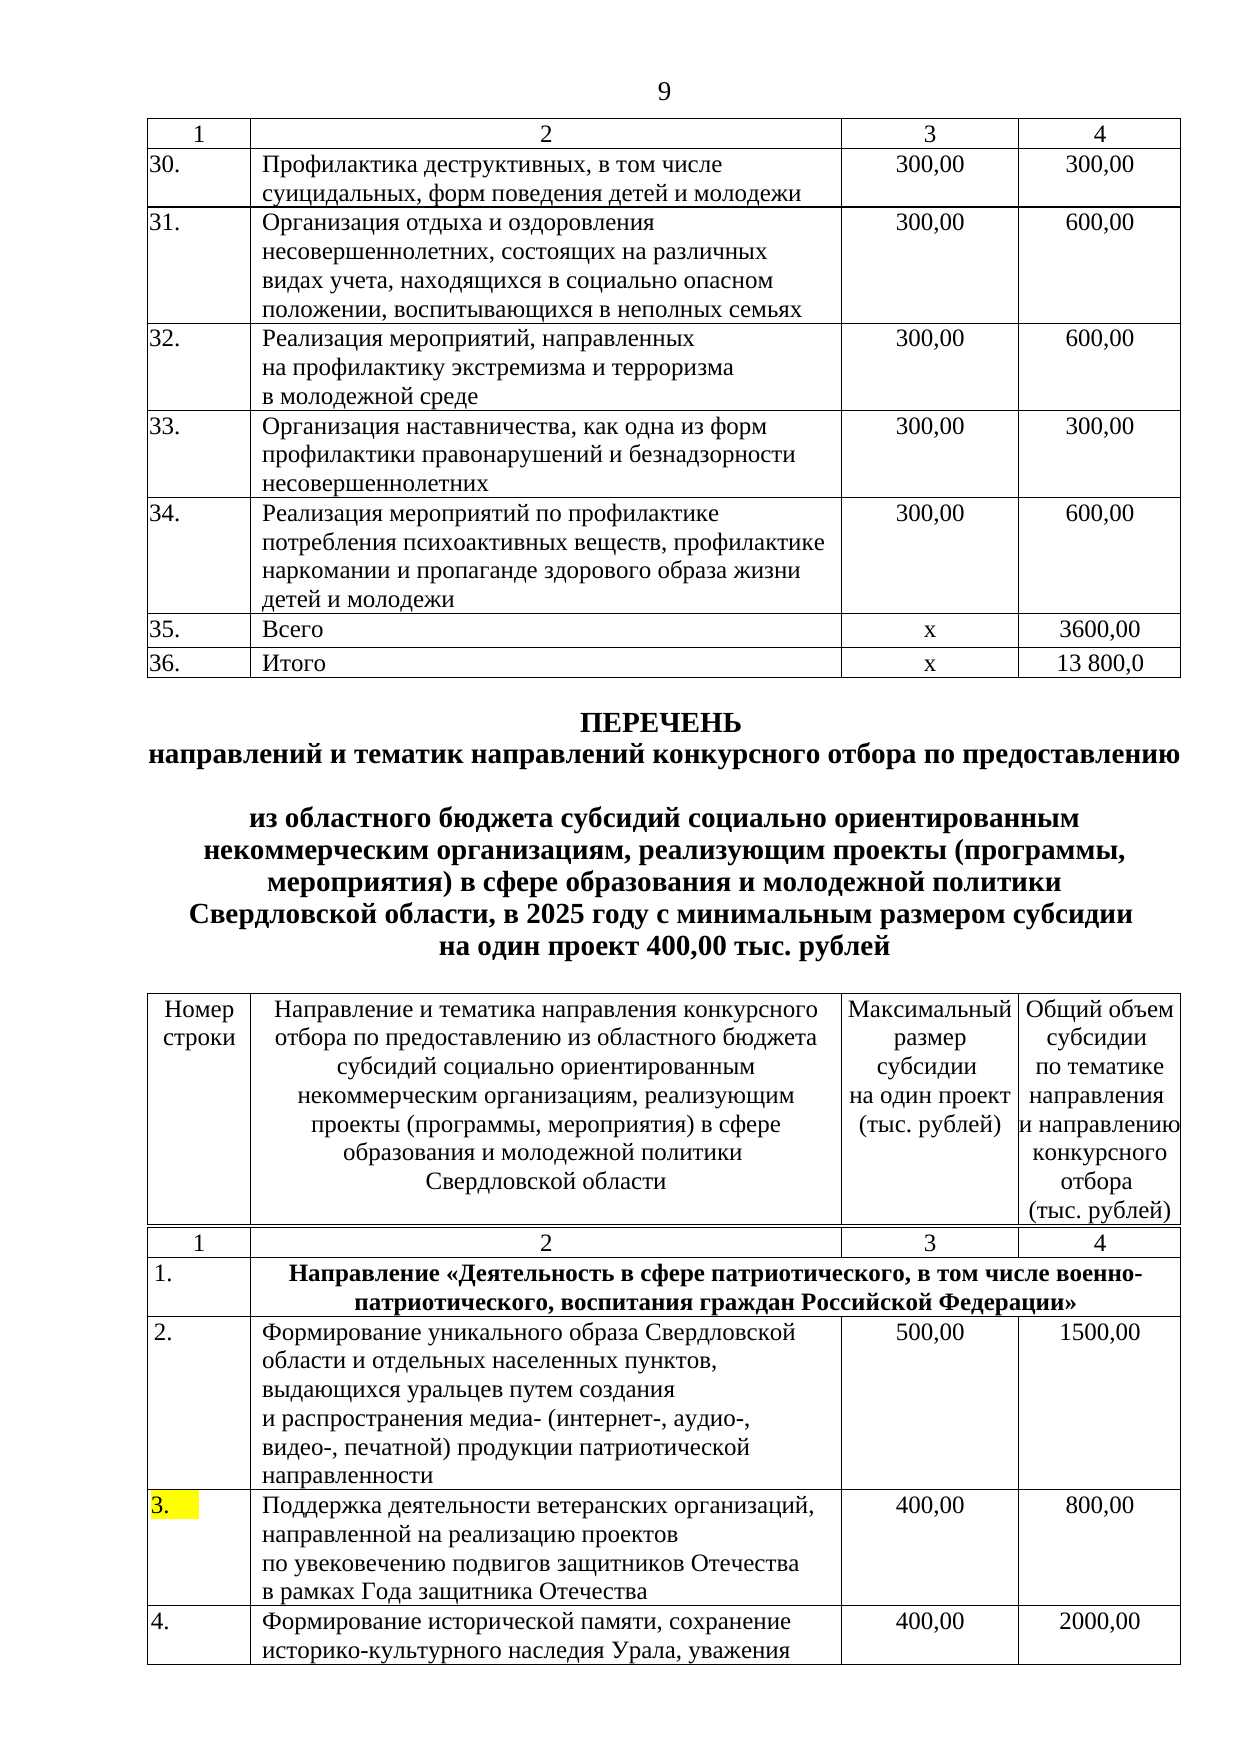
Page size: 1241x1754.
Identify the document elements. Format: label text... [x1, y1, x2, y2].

text направлений и тематик направлений конкурсного отбора по предоставлению из областного бюджета субсидий социально ориентированным некоммерческим организациям, реализующим проекты (программы, мероприятия) в сфере образования и молодежной политики Свердловской области, в 2025 году с минимальным размером субсидии на один проект 400,00 тыс. рублей [148, 738, 1181, 962]
table_cell Реализация мероприятий, направленных на профилактику экстремизма и терроризма в молодежной среде [251, 324, 841, 410]
table_cell [148, 149, 250, 206]
table_cell 500,00 [842, 1317, 1018, 1489]
table_cell [148, 648, 250, 677]
table_cell 400,00 [842, 1490, 1018, 1605]
table_cell [148, 411, 250, 497]
table_cell х [842, 648, 1018, 677]
table_cell 300,00 [1019, 149, 1180, 206]
table_cell 3600,00 [1019, 614, 1180, 647]
table_header Общий объем субсидии по тематике направления и направлению конкурсного отбора (тыс. рублей) [1019, 994, 1180, 1224]
table_cell Направление «Деятельность в сфере патриотического, в том числе военно-патриотического, воспитания граждан Российской Федерации» [251, 1258, 1180, 1316]
table_cell 13 800,0 [1019, 648, 1180, 677]
table_header 4 [1019, 1228, 1180, 1257]
table_header 2 [251, 1228, 841, 1257]
table_cell 300,00 [842, 208, 1018, 322]
table_cell Реализация мероприятий по профилактике потребления психоактивных веществ, профилактике наркомании и пропаганде здорового образа жизни детей и молодежи [251, 498, 841, 613]
table_cell [148, 1606, 250, 1664]
table_cell х [842, 614, 1018, 647]
table_header 4 [1019, 119, 1180, 148]
table_header 3 [842, 1228, 1018, 1257]
table_cell 300,00 [1019, 411, 1180, 497]
table_cell 300,00 [842, 149, 1018, 206]
table_cell 800,00 [1019, 1490, 1180, 1605]
table_cell Формирование уникального образа Свердловской области и отдельных населенных пунктов, выдающихся уральцев путем создания и распространения медиа- (интернет-, аудио-, видео-, печатной) продукции патриотической направленности [251, 1317, 841, 1489]
table_cell 300,00 [842, 324, 1018, 410]
table_cell 1500,00 [1019, 1317, 1180, 1489]
table_header 1 [148, 119, 250, 148]
table_cell [148, 614, 250, 647]
table_header Номер строки [148, 994, 250, 1224]
table_cell 600,00 [1019, 498, 1180, 613]
table_cell Поддержка деятельности ветеранских организаций, направленной на реализацию проектов по увековечению подвигов защитников Отечества в рамках Года защитника Отечества [251, 1490, 841, 1605]
table_cell Итого [251, 648, 841, 677]
table_cell 2000,00 [1019, 1606, 1180, 1664]
table_cell Организация наставничества, как одна из форм профилактики правонарушений и безнадзорности несовершеннолетних [251, 411, 841, 497]
table_cell 300,00 [842, 498, 1018, 613]
table_cell 600,00 [1019, 324, 1180, 410]
table_cell 600,00 [1019, 208, 1180, 322]
table_cell Профилактика деструктивных, в том числе суицидальных, форм поведения детей и молодежи [251, 149, 841, 206]
table_cell Организация отдыха и оздоровления несовершеннолетних, состоящих на различных видах учета, находящихся в социально опасном положении, воспитывающихся в неполных семьях [251, 208, 841, 322]
table_header 1 [148, 1228, 250, 1257]
table_cell 400,00 [842, 1606, 1018, 1664]
table_cell [148, 208, 250, 322]
table_header 2 [251, 119, 841, 148]
text ПЕРЕЧЕНЬ [148, 707, 1181, 738]
table_header Максимальный размер субсидии на один проект (тыс. рублей) [842, 994, 1018, 1224]
table_cell [148, 1258, 250, 1316]
table_cell 300,00 [842, 411, 1018, 497]
table_cell Формирование исторической памяти, сохранение историко-культурного наследия Урала, уважения [251, 1606, 841, 1664]
table_header Направление и тематика направления конкурсного отбора по предоставлению из областного бюджета субсидий социально ориентированным некоммерческим организациям, реализующим проекты (программы, мероприятия) в сфере образования и молодежной политики Свердловской области [251, 994, 841, 1224]
table_header 3 [842, 119, 1018, 148]
table_cell [148, 1317, 250, 1489]
table_cell [148, 1490, 250, 1605]
table_cell Всего [251, 614, 841, 647]
table_cell [148, 498, 250, 613]
table_cell [148, 324, 250, 410]
